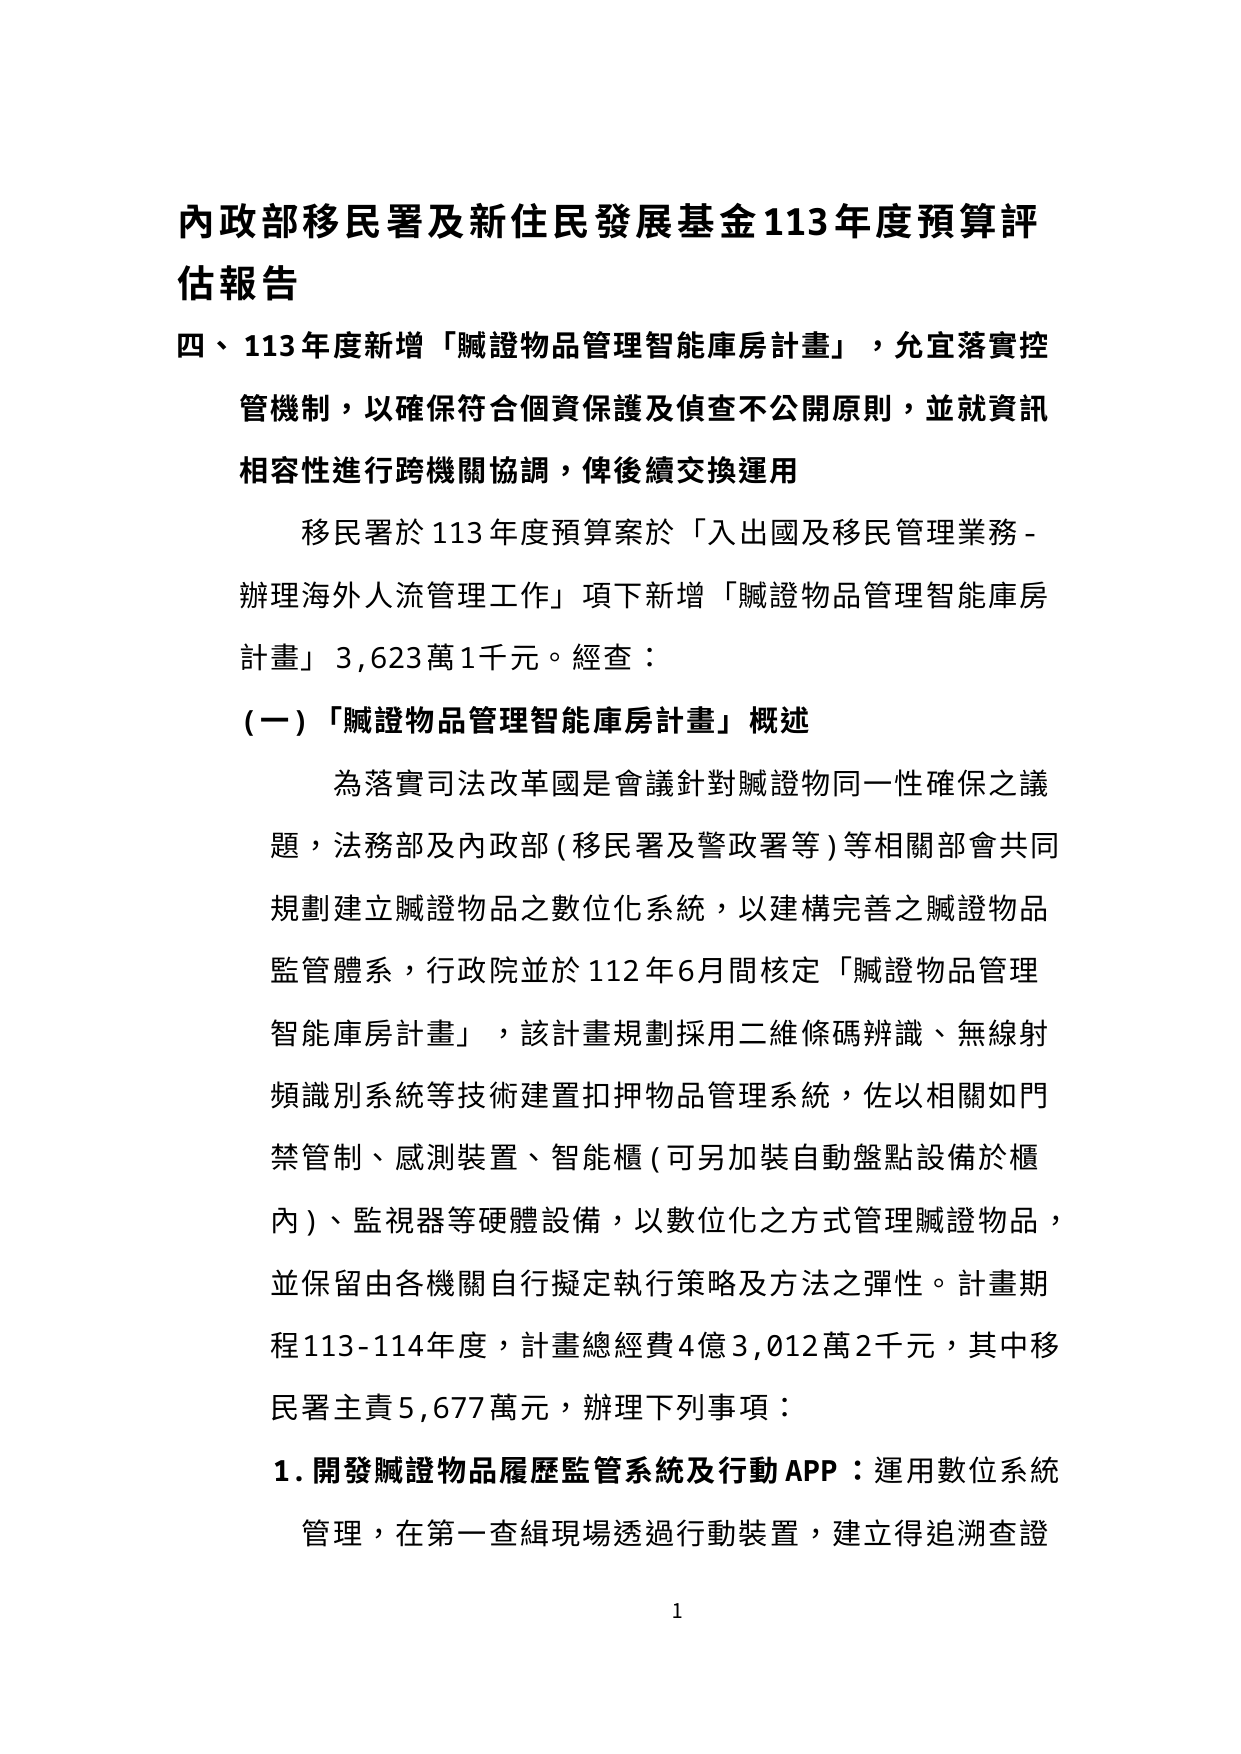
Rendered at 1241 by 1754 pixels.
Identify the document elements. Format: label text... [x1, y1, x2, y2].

text 移民署於113年度預算案於「入出國及移民管理業務-辦理海外人流管理工作」項下新增「贓證物品管理智能庫房計畫」3,623萬1千元。經查： [234, 490, 1061, 677]
text 為落實司法改革國是會議針對贓證物同一性確保之議題，法務部及內政部(移民署及警政署等)等相關部會共同規劃建立贓證物品之數位化系統，以建構完善之贓證物品監管體系，行政院並於112年6月間核定「贓證物品管理智能庫房計畫」，該計畫規劃採用二維條碼辨識、無線射頻識別系統等技術建置扣押物品管理系統，佐以相關如門禁管制、感測裝置、智能櫃(可另加裝自動盤點設備於櫃內)、監視器等硬體設備，以數位化之方式管理贓證物品，並保留由各機關自行擬定執行策略及方法之彈性。計畫期程113-114年度，計畫總經費4億3,012萬2千元，其中移民署主責5,677萬元，辦理下列事項： [264, 740, 1061, 1427]
text 1.開發贓證物品履歷監管系統及行動APP：運用數位系統管理，在第一查緝現場透過行動裝置，建立得追溯查證 [264, 1427, 1061, 1552]
text 內政部移民署及新住民發展基金113年度預算評估報告 [176, 177, 1061, 302]
text 四、113年度新增「贓證物品管理智能庫房計畫」，允宜落實控管機制，以確保符合個資保護及偵查不公開原則，並就資訊相容性進行跨機關協調，俾後續交換運用 [176, 302, 1061, 490]
text (一)「贓證物品管理智能庫房計畫」概述 [234, 677, 1061, 740]
